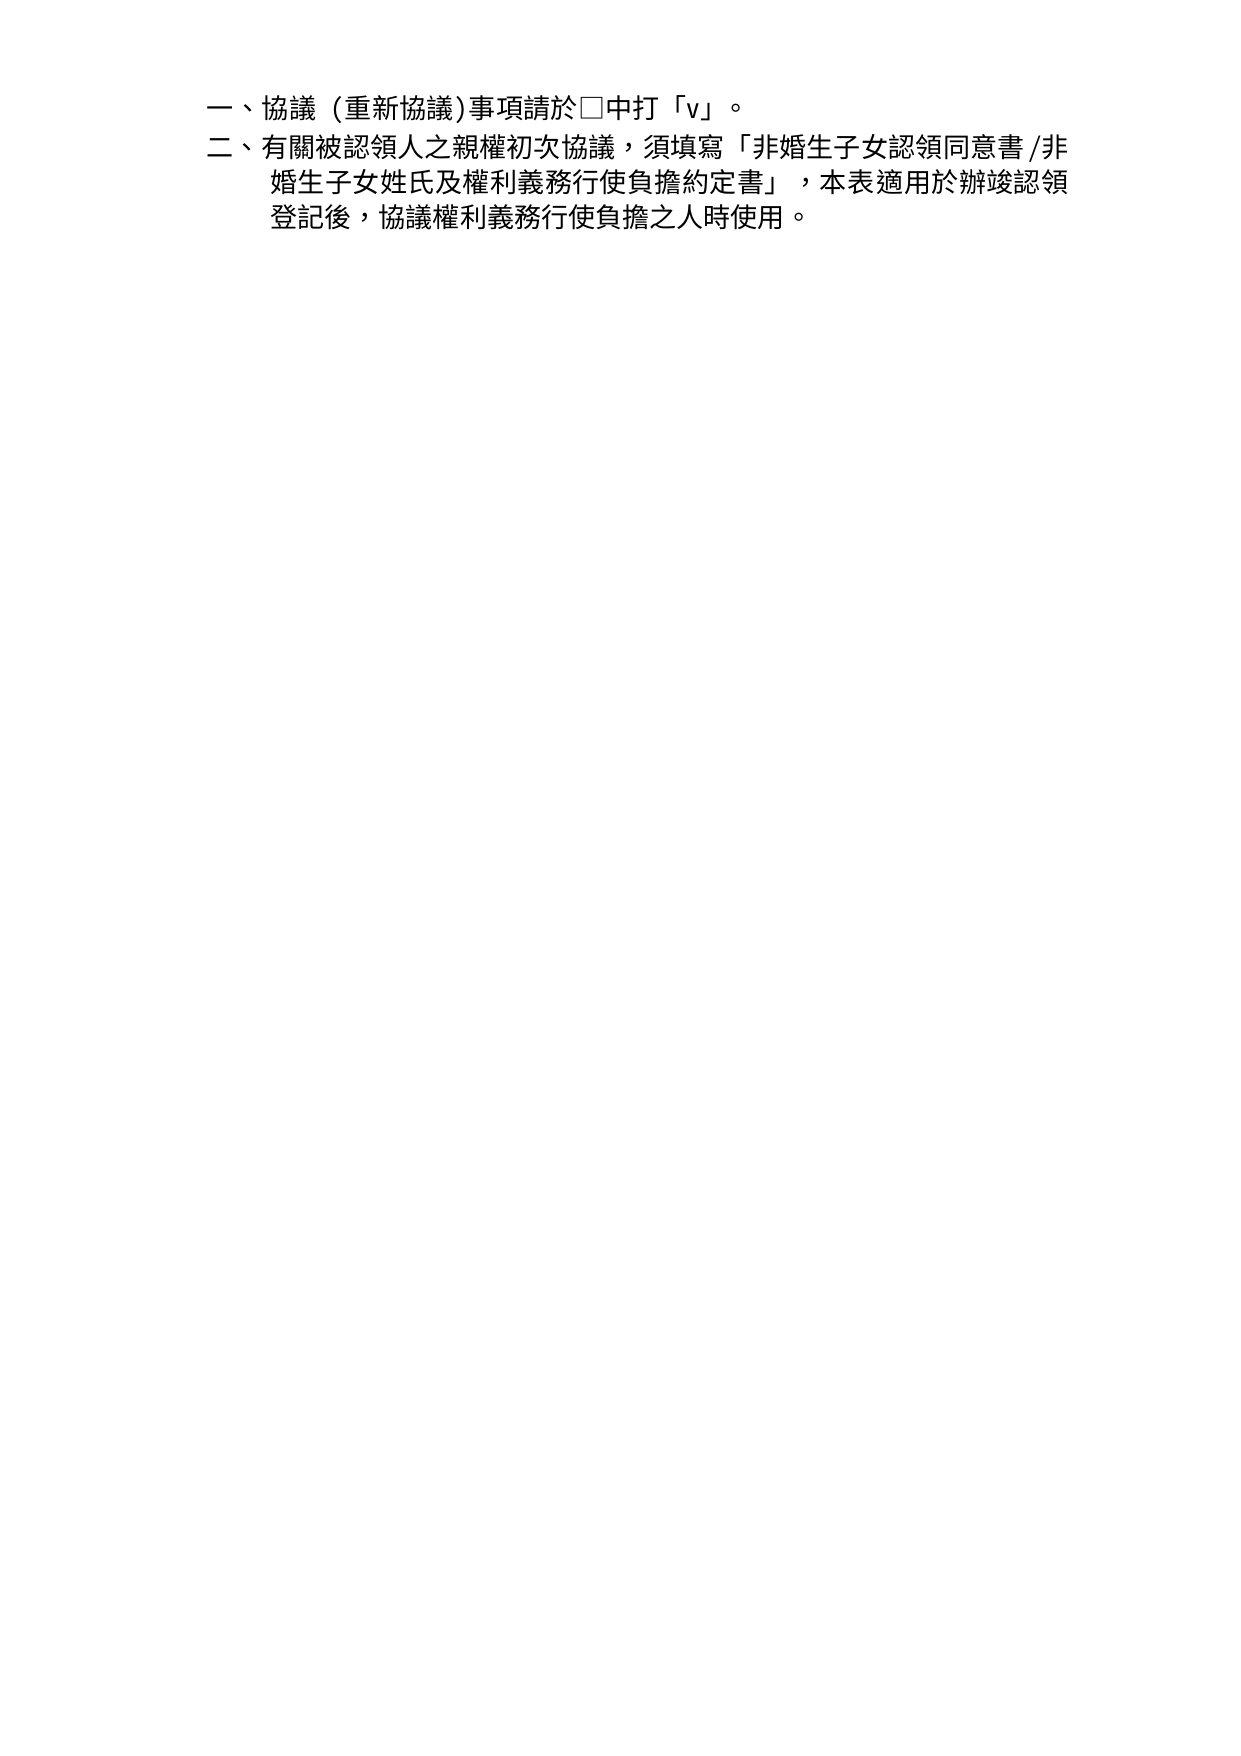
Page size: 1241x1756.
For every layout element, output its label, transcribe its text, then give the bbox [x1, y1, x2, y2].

text 一、協議 (重新協議)事項請於□中打「v」。 [206, 85, 1088, 127]
text 二、有關被認領人之親權初次協議，須填寫「非婚生子女認領同意書/非婚生子女姓氏及權利義務行使負擔約定書」，本表適用於辦竣認領登記後，協議權利義務行使負擔之人時使用。 [206, 129, 1069, 236]
